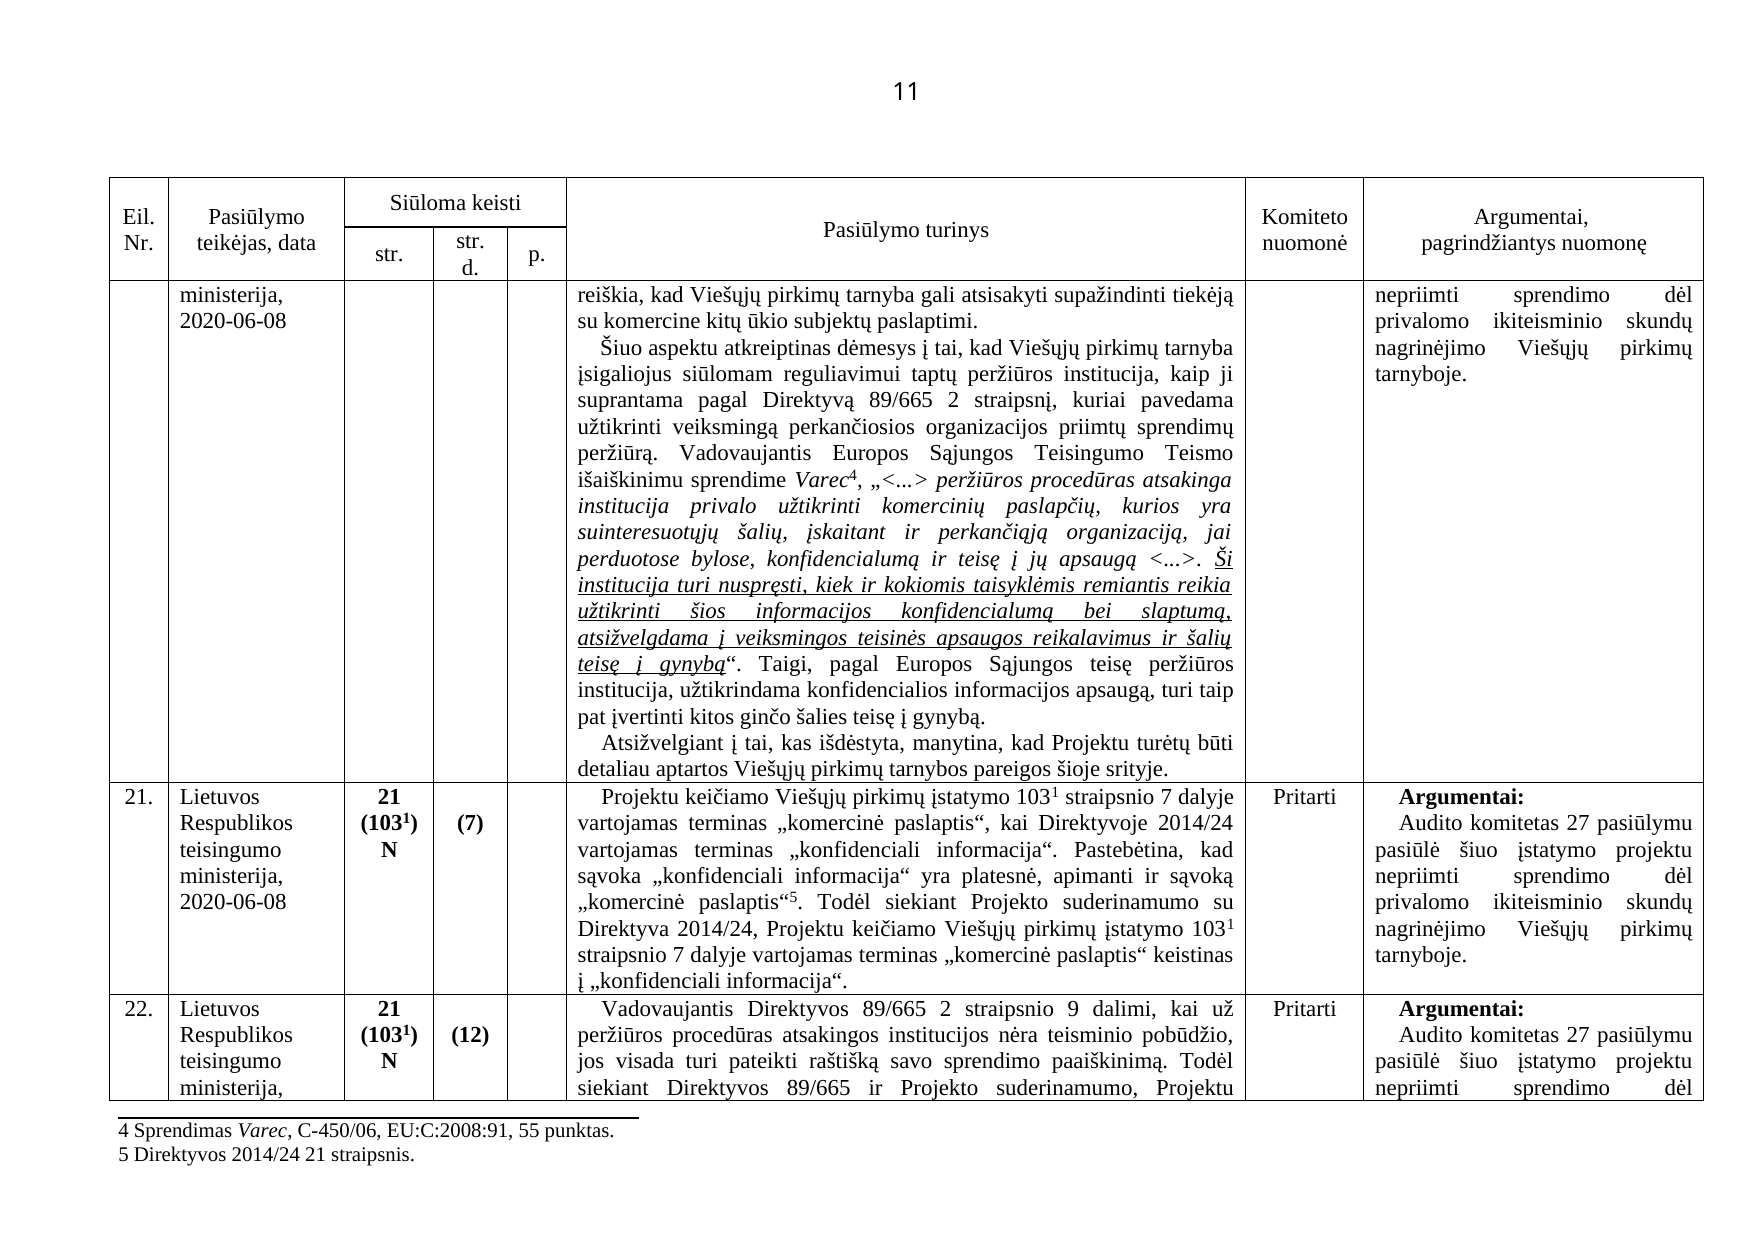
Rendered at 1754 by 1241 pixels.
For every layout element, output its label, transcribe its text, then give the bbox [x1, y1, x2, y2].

table_cell 22. [110, 995, 168, 1100]
table_cell Projektu keičiamo Viešųjų pirkimų įstatymo 1031 straipsnio 7 dalyje vartojamas terminas „komercinė paslaptis“, kai Direktyvoje 2014/24 vartojamas terminas „konfidenciali informacija“. Pastebėtina, kad sąvoka „konfidenciali informacija“ yra platesnė, apimanti ir sąvoką „komercinė paslaptis“. Todėl siekiant Projekto suderinamumo su Direktyva 2014/24, Projektu keičiamo Viešųjų pirkimų įstatymo 1031 straipsnio 7 dalyje vartojamas terminas „komercinė paslaptis“ keistinas į „konfidenciali informacija“. [567, 783, 1245, 994]
table_cell str. d. [434, 228, 507, 280]
table_cell Lietuvos Respublikos teisingumo ministerija, [169, 995, 344, 1100]
table_header Komiteto nuomonė [1246, 178, 1363, 280]
table_cell 21 (1031)N [345, 783, 433, 994]
table_cell Pritarti [1246, 995, 1363, 1100]
table_header Eil. Nr. [110, 178, 168, 280]
table_cell nepriimti sprendimo dėl privalomo ikiteisminio skundų nagrinėjimo Viešųjų pirkimų tarnyboje. [1364, 281, 1703, 782]
table_cell Vadovaujantis Direktyvos 89/665 2 straipsnio 9 dalimi, kai už peržiūros procedūras atsakingos institucijos nėra teisminio pobūdžio, jos visada turi pateikti raštišką savo sprendimo paaiškinimą. Todėl siekiant Direktyvos 89/665 ir Projekto suderinamumo, Projektu [567, 995, 1245, 1100]
table_header Siūloma keisti [345, 178, 566, 226]
table_cell [110, 281, 168, 782]
table_cell (7) [434, 783, 507, 994]
table_cell 21 (1031)N [345, 995, 433, 1100]
table_cell str. [345, 228, 433, 280]
table_cell reiškia, kad Viešųjų pirkimų tarnyba gali atsisakyti supažindinti tiekėją su komercine kitų ūkio subjektų paslaptimi. Šiuo aspektu atkreiptinas dėmesys į tai, kad Viešųjų pirkimų tarnyba įsigaliojus siūlomam reguliavimui taptų peržiūros institucija, kaip ji suprantama pagal Direktyvą 89/665 2 straipsnį, kuriai pavedama užtikrinti veiksmingą perkančiosios organizacijos priimtų sprendimų peržiūrą. Vadovaujantis Europos Sąjungos Teisingumo Teismo išaiškinimu sprendime Varec, „<...> peržiūros procedūras atsakinga institucija privalo užtikrinti komercinių paslapčių, kurios yra suinteresuotųjų šalių, įskaitant ir perkančiąją organizaciją, jai perduotose bylose, konfidencialumą ir teisę į jų apsaugą <...>. Ši institucija turi nuspręsti, kiek ir kokiomis taisyklėmis remiantis reikia užtikrinti šios informacijos konfidencialumą bei slaptumą, atsižvelgdama į veiksmingos teisinės apsaugos reikalavimus ir šalių teisę į gynybą“. Taigi, pagal Europos Sąjungos teisę peržiūros institucija, užtikrindama konfidencialios informacijos apsaugą, turi taip pat įvertinti kitos ginčo šalies teisę į gynybą. Atsižvelgiant į tai, kas išdėstyta, manytina, kad Projektu turėtų būti detaliau aptartos Viešųjų pirkimų tarnybos pareigos šioje srityje. [567, 281, 1245, 782]
table_cell [345, 281, 433, 782]
table_cell [1246, 281, 1363, 782]
table_cell [434, 281, 507, 782]
table_cell [508, 281, 566, 782]
table_cell (12) [434, 995, 507, 1100]
table_cell [508, 995, 566, 1100]
table_cell Argumentai: Audito komitetas 27 pasiūlymu pasiūlė šiuo įstatymo projektu nepriimti sprendimo dėl [1364, 995, 1703, 1100]
table_cell Argumentai: Audito komitetas 27 pasiūlymu pasiūlė šiuo įstatymo projektu nepriimti sprendimo dėl privalomo ikiteisminio skundų nagrinėjimo Viešųjų pirkimų tarnyboje. [1364, 783, 1703, 994]
table_header Pasiūlymo teikėjas, data [169, 178, 344, 280]
table_cell 21. [110, 783, 168, 994]
table_cell [508, 783, 566, 994]
table_cell Lietuvos Respublikos teisingumo ministerija, 2020-06-08 [169, 783, 344, 994]
table_cell ministerija, 2020-06-08 [169, 281, 344, 782]
table_header Pasiūlymo turinys [567, 178, 1245, 280]
table_cell Pritarti [1246, 783, 1363, 994]
table_header Argumentai, pagrindžiantys nuomonę [1364, 178, 1703, 280]
table_cell p. [508, 228, 566, 280]
